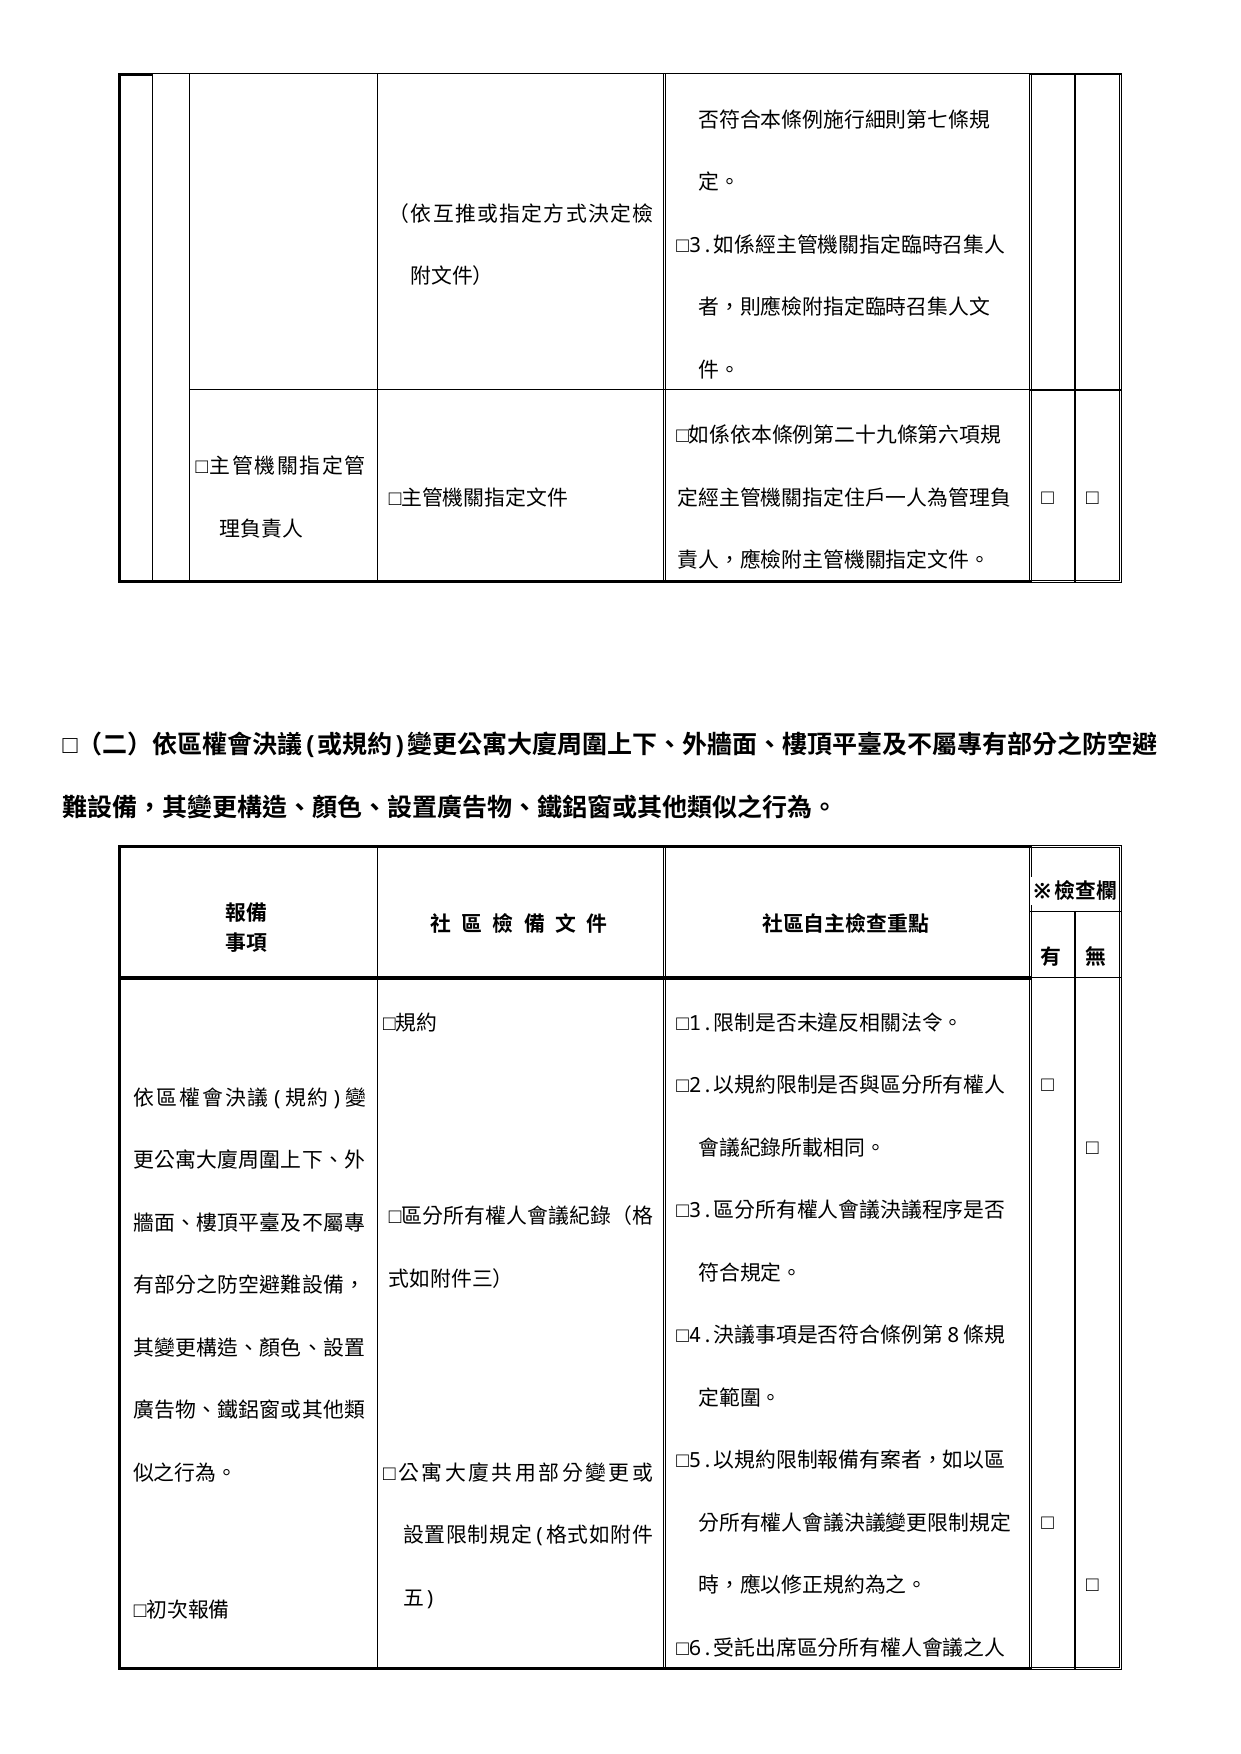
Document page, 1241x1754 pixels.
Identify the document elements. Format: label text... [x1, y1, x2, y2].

table_header 報備 事項 [121, 848, 377, 976]
table_cell [153, 74, 189, 579]
table_cell □ □ [1076, 978, 1119, 1667]
table_cell □管理委員會 □管理負責人 [121, 76, 152, 579]
table_header 社 區 檢 備 文 件 [378, 848, 663, 976]
text □（二）依區權會決議(或規約)變更公寓大廈周圍上下、外牆面、樓頂平臺及不屬專有部分之防空避難設備，其變更構造、顏色、設置廣告物、鐵鋁窗或其他類似之行為。 [62, 701, 1181, 826]
table_cell [1032, 75, 1074, 389]
table_cell □ [1032, 391, 1074, 579]
table_cell 否符合本條例施行細則第七條規定。 □3.如係經主管機關指定臨時召集人者，則應檢附指定臨時召集人文件。 [666, 74, 1029, 389]
table_cell □主管機關指定管理負責人 [190, 390, 377, 579]
table_cell [190, 74, 377, 389]
table_header 社區自主檢查重點 [666, 848, 1029, 976]
table_cell □如係依本條例第二十九條第六項規定經主管機關指定住戶一人為管理負責人，應檢附主管機關指定文件。 [666, 390, 1029, 579]
table_cell □1.限制是否未違反相關法令。 □2.以規約限制是否與區分所有權人會議紀錄所載相同。 □3.區分所有權人會議決議程序是否符合規定。 □4.決議事項是否符合條例第8條規定範圍。 □5.以規約限制報備有案者，如以區分所有權人會議決議變更限制規定時，應以修正規約為之。 □6.受託出席區分所有權人會議之人 [666, 980, 1029, 1667]
table_cell 有 [1032, 912, 1074, 976]
table_cell [1076, 75, 1119, 389]
table_cell □ [1076, 391, 1119, 579]
table_cell 無 [1076, 912, 1119, 976]
table_cell 依區權會決議(規約)變更公寓大廈周圍上下、外牆面、樓頂平臺及不屬專有部分之防空避難設備，其變更構造、顏色、設置廣告物、鐵鋁窗或其他類似之行為。 □初次報備 [121, 980, 377, 1667]
table_cell □ □ [1032, 978, 1074, 1667]
table_cell （依互推或指定方式決定檢附文件） [378, 74, 663, 389]
table_cell □主管機關指定文件 [378, 390, 663, 579]
table_cell □規約 □區分所有權人會議紀錄（格式如附件三） □公寓大廈共用部分變更或 設置限制規定(格式如附件五) [378, 980, 663, 1667]
table_header ※檢查欄 [1032, 848, 1119, 911]
